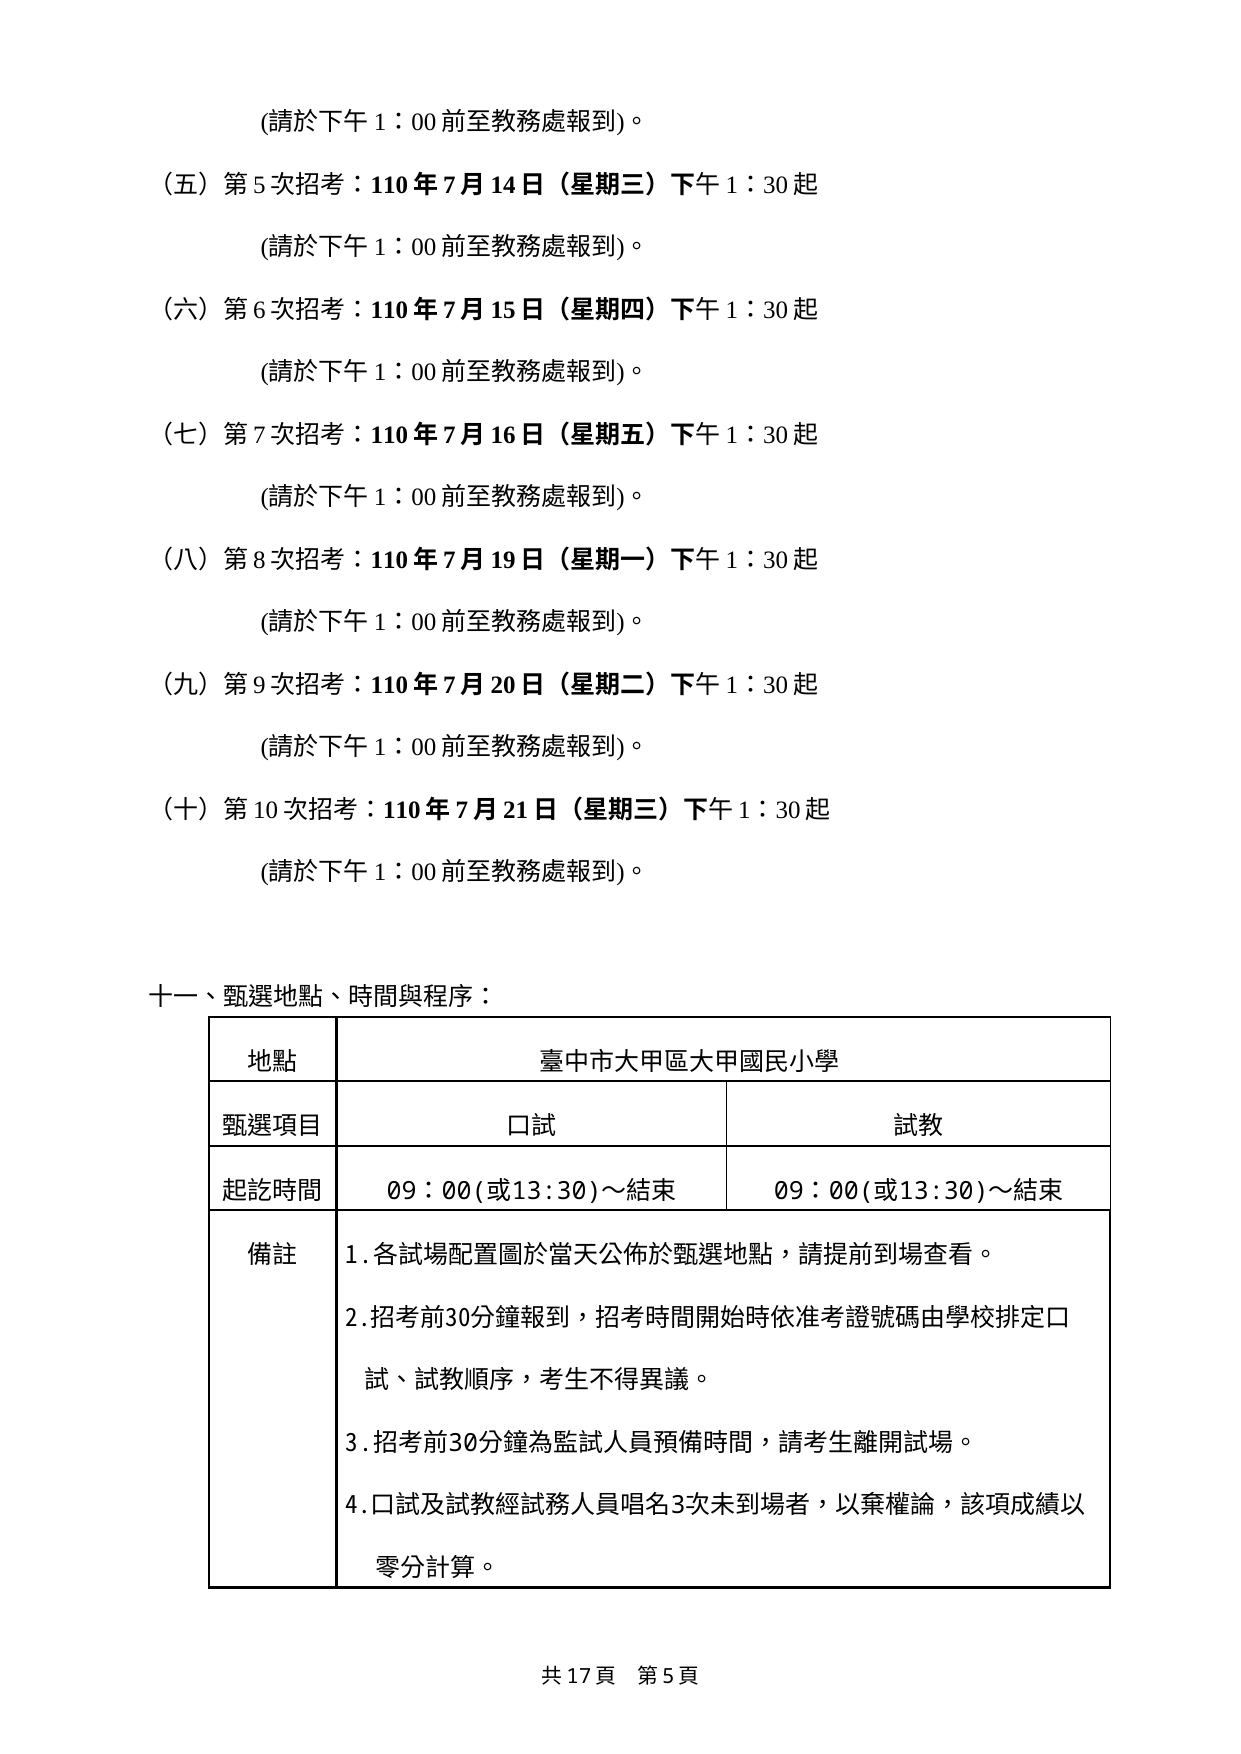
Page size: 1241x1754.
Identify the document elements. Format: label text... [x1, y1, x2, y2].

table_cell 09：00(或13:30)～結束 [727, 1147, 1110, 1209]
text （七）第7次招考：110年7月16日（星期五）下午1：30起 [148, 391, 1122, 453]
text (請於下午1：00前至教務處報到)。 [148, 453, 1122, 516]
text （五）第5次招考：110年7月14日（星期三）下午1：30起 [148, 141, 1122, 203]
table_header 地點 [210, 1018, 335, 1080]
text (請於下午1：00前至教務處報到)。 [148, 78, 1122, 141]
table_cell 備註 [210, 1211, 335, 1586]
table_cell 起訖時間 [210, 1147, 335, 1209]
table_header 臺中市大甲區大甲國民小學 [338, 1018, 1110, 1080]
table_cell 試教 [727, 1082, 1110, 1145]
text （八）第8次招考：110年7月19日（星期一）下午1：30起 [148, 516, 1122, 578]
text （九）第9次招考：110年7月20日（星期二）下午1：30起 [148, 641, 1122, 703]
text 十一、甄選地點、時間與程序： [148, 953, 1122, 1016]
text (請於下午1：00前至教務處報到)。 [148, 328, 1122, 391]
table_cell 口試 [338, 1082, 726, 1145]
text (請於下午1：00前至教務處報到)。 [148, 578, 1122, 641]
text (請於下午1：00前至教務處報到)。 [148, 703, 1122, 766]
text （六）第6次招考：110年7月15日（星期四）下午1：30起 [148, 266, 1122, 328]
text （十）第10次招考：110年7月21日（星期三）下午1：30起 [148, 766, 1122, 828]
text (請於下午1：00前至教務處報到)。 [148, 828, 1122, 891]
text (請於下午1：00前至教務處報到)。 [148, 203, 1122, 266]
table_cell 09：00(或13:30)～結束 [338, 1147, 726, 1209]
table_cell 甄選項目 [210, 1082, 335, 1145]
table_cell 1.各試場配置圖於當天公佈於甄選地點，請提前到場查看。 2.招考前30分鐘報到，招考時間開始時依准考證號碼由學校排定口試、試教順序，考生不得異議。 3.招考前30分鐘為監試人員預備時間，請考生離開試場。 4.口試及試教經試務人員唱名3次未到場者，以棄權論，該項成績以零分計算。 [338, 1211, 1109, 1586]
